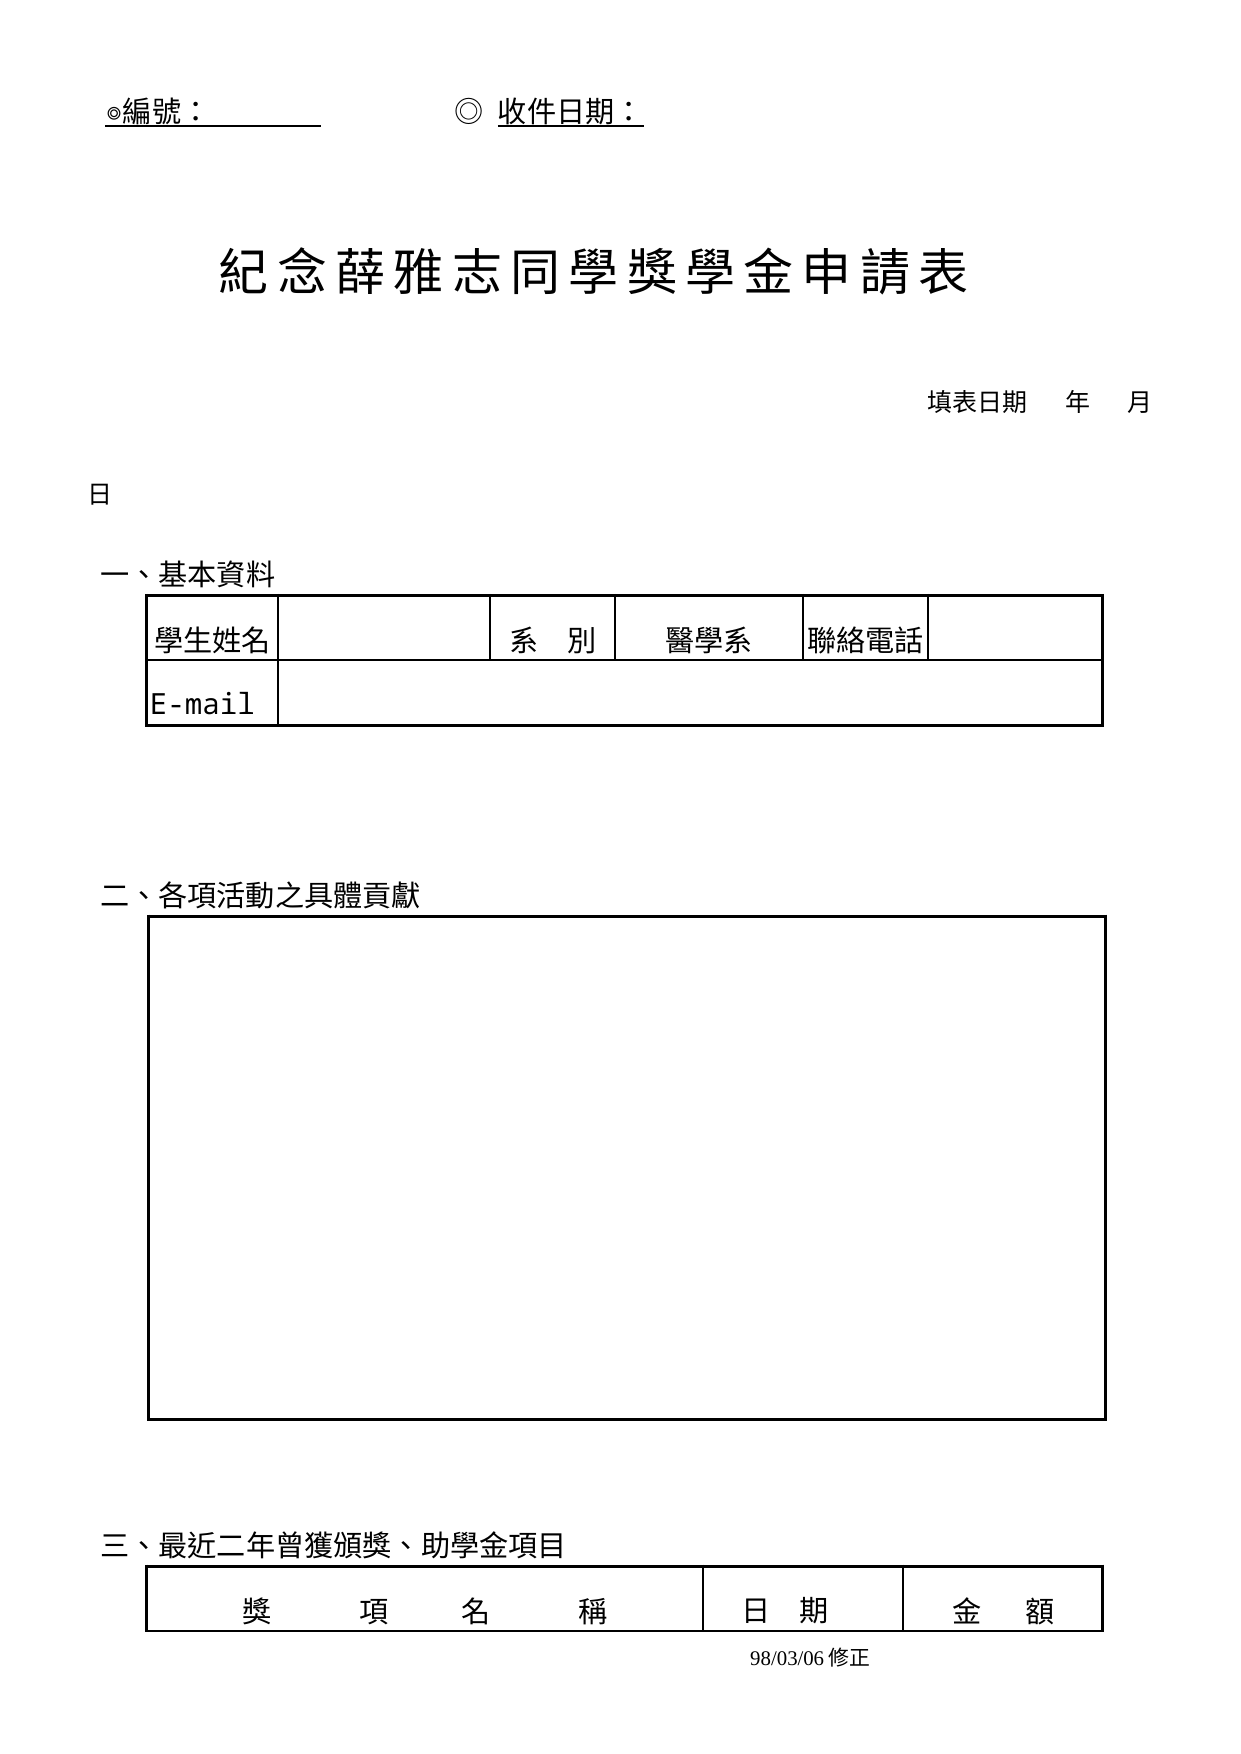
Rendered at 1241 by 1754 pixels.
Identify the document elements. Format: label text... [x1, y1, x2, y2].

table_header [929, 597, 1101, 659]
text 三、最近二年曾獲頒獎、助學金項目 [87, 1502, 1100, 1564]
table_header 醫學系 [616, 597, 802, 659]
table_cell E-mail [148, 661, 277, 724]
table_cell [279, 661, 1101, 724]
text 一、基本資料 [87, 531, 1100, 594]
text 二、各項活動之具體貢獻 [87, 852, 1100, 914]
table_header 系 別 [491, 597, 614, 659]
text 紀念薛雅志同學獎學金申請表 [87, 196, 1100, 321]
table_header [279, 597, 489, 659]
table_header 日 期 [704, 1568, 902, 1630]
table_header 獎 項 名 稱 [148, 1568, 702, 1630]
table_header 聯絡電話 [804, 597, 927, 659]
table_header 學生姓名 [148, 597, 277, 659]
table_header 金 額 [904, 1568, 1101, 1630]
table_header [150, 918, 1104, 1418]
text 填表日期 年 月 日 [87, 357, 1153, 513]
